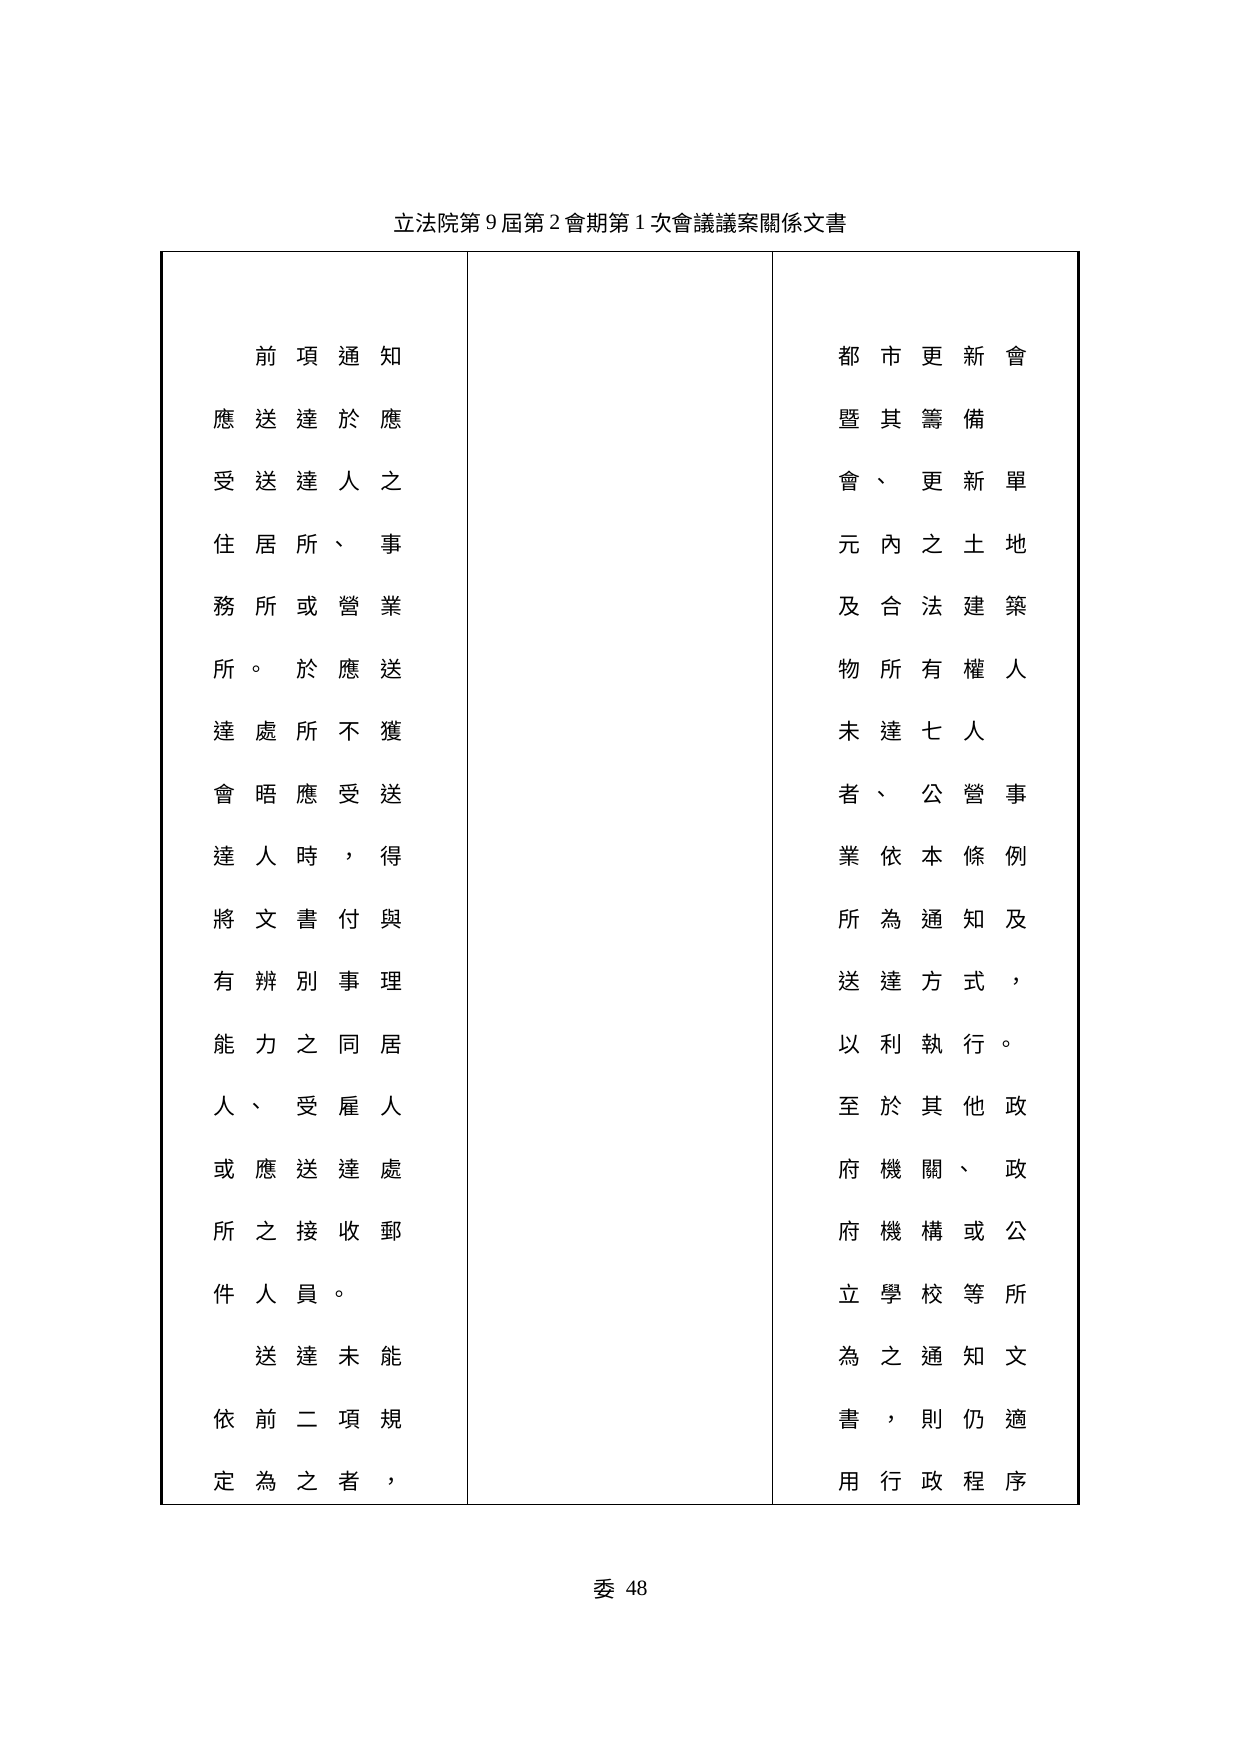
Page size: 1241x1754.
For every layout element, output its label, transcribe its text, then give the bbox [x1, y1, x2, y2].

table_cell 都市更新會暨其籌備會、更新單元內之土地及合法建築物所有權人未達七人者、公營事業依本條例所為通知及送達方式，以利執行。至於其他政府機關、政府機構或公立學校等所為之通知文書，則仍適用行政程序 [773, 252, 1077, 1504]
table_cell [468, 252, 772, 1504]
table_cell 前項通知應送達於應受送達人之住居所、事務所或營業所。於應送達處所不獲會晤應受送達人時，得將文書付與有辨別事理能力之同居人、受雇人或應送達處所之接收郵件人員。 送達未能依前二項規定為之者， [163, 252, 467, 1504]
